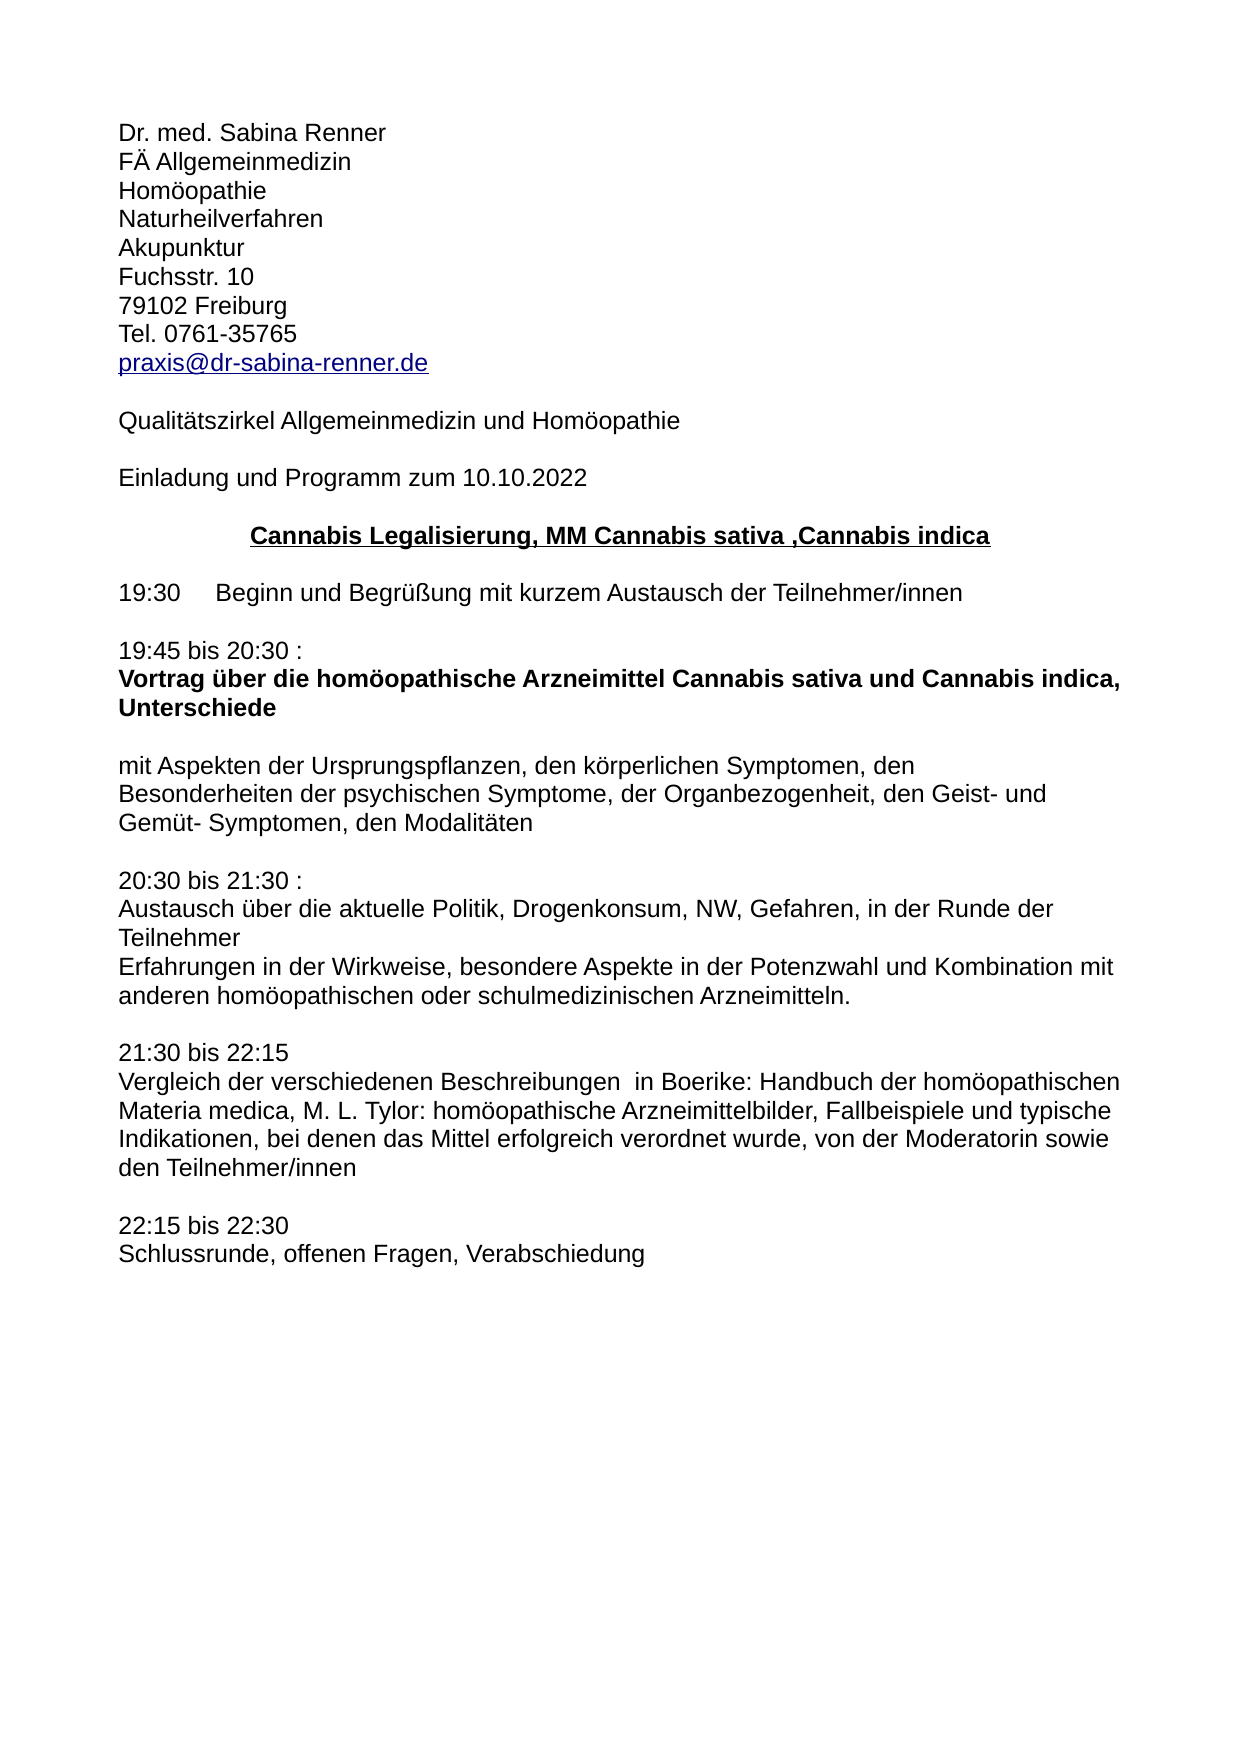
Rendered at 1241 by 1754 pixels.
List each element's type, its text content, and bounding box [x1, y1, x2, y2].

text Naturheilverfahren [118, 204, 1122, 233]
text mit Aspekten der Ursprungspflanzen, den körperlichen Symptomen, den Besonderheiten der psychischen Symptome, der Organbezogenheit, den Geist- und Gemüt- Symptomen, den Modalitäten [118, 751, 1122, 837]
text FÄ Allgemeinmedizin [118, 147, 1122, 176]
text Vortrag über die homöopathische Arzneimittel Cannabis sativa und Cannabis indica, Unterschiede [118, 664, 1122, 722]
text Erfahrungen in der Wirkweise, besondere Aspekte in der Potenzwahl und Kombination mit anderen homöopathischen oder schulmedizinischen Arzneimitteln. [118, 952, 1122, 1009]
text 22:15 bis 22:30 [118, 1211, 1122, 1239]
text Akupunktur [118, 233, 1122, 262]
text praxis@dr-sabina-renner.de [118, 348, 1122, 377]
text 21:30 bis 22:15 [118, 1038, 1122, 1067]
text 79102 Freiburg [118, 291, 1122, 319]
text Fuchsstr. 10 [118, 262, 1122, 291]
text 20:30 bis 21:30 : [118, 866, 1122, 894]
text Homöopathie [118, 176, 1122, 204]
text Austausch über die aktuelle Politik, Drogenkonsum, NW, Gefahren, in der Runde der Teilnehmer [118, 894, 1122, 952]
text Einladung und Programm zum 10.10.2022 [118, 463, 1122, 492]
text 19:30 Beginn und Begrüßung mit kurzem Austausch der Teilnehmer/innen [118, 578, 1122, 607]
text Dr. med. Sabina Renner [118, 118, 1122, 147]
text Cannabis Legalisierung, MM Cannabis sativa ,Cannabis indica [118, 521, 1122, 549]
text Qualitätszirkel Allgemeinmedizin und Homöopathie [118, 406, 1122, 434]
text Tel. 0761-35765 [118, 319, 1122, 348]
text Schlussrunde, offenen Fragen, Verabschiedung [118, 1239, 1122, 1268]
text 19:45 bis 20:30 : [118, 636, 1122, 664]
text Vergleich der verschiedenen Beschreibungen in Boerike: Handbuch der homöopathischen Materia medica, M. L. Tylor: homöopathische Arzneimittelbilder, Fallbeispiele und typische Indikationen, bei denen das Mittel erfolgreich verordnet wurde, von der Moderatorin sowie den Teilnehmer/innen [118, 1067, 1122, 1182]
